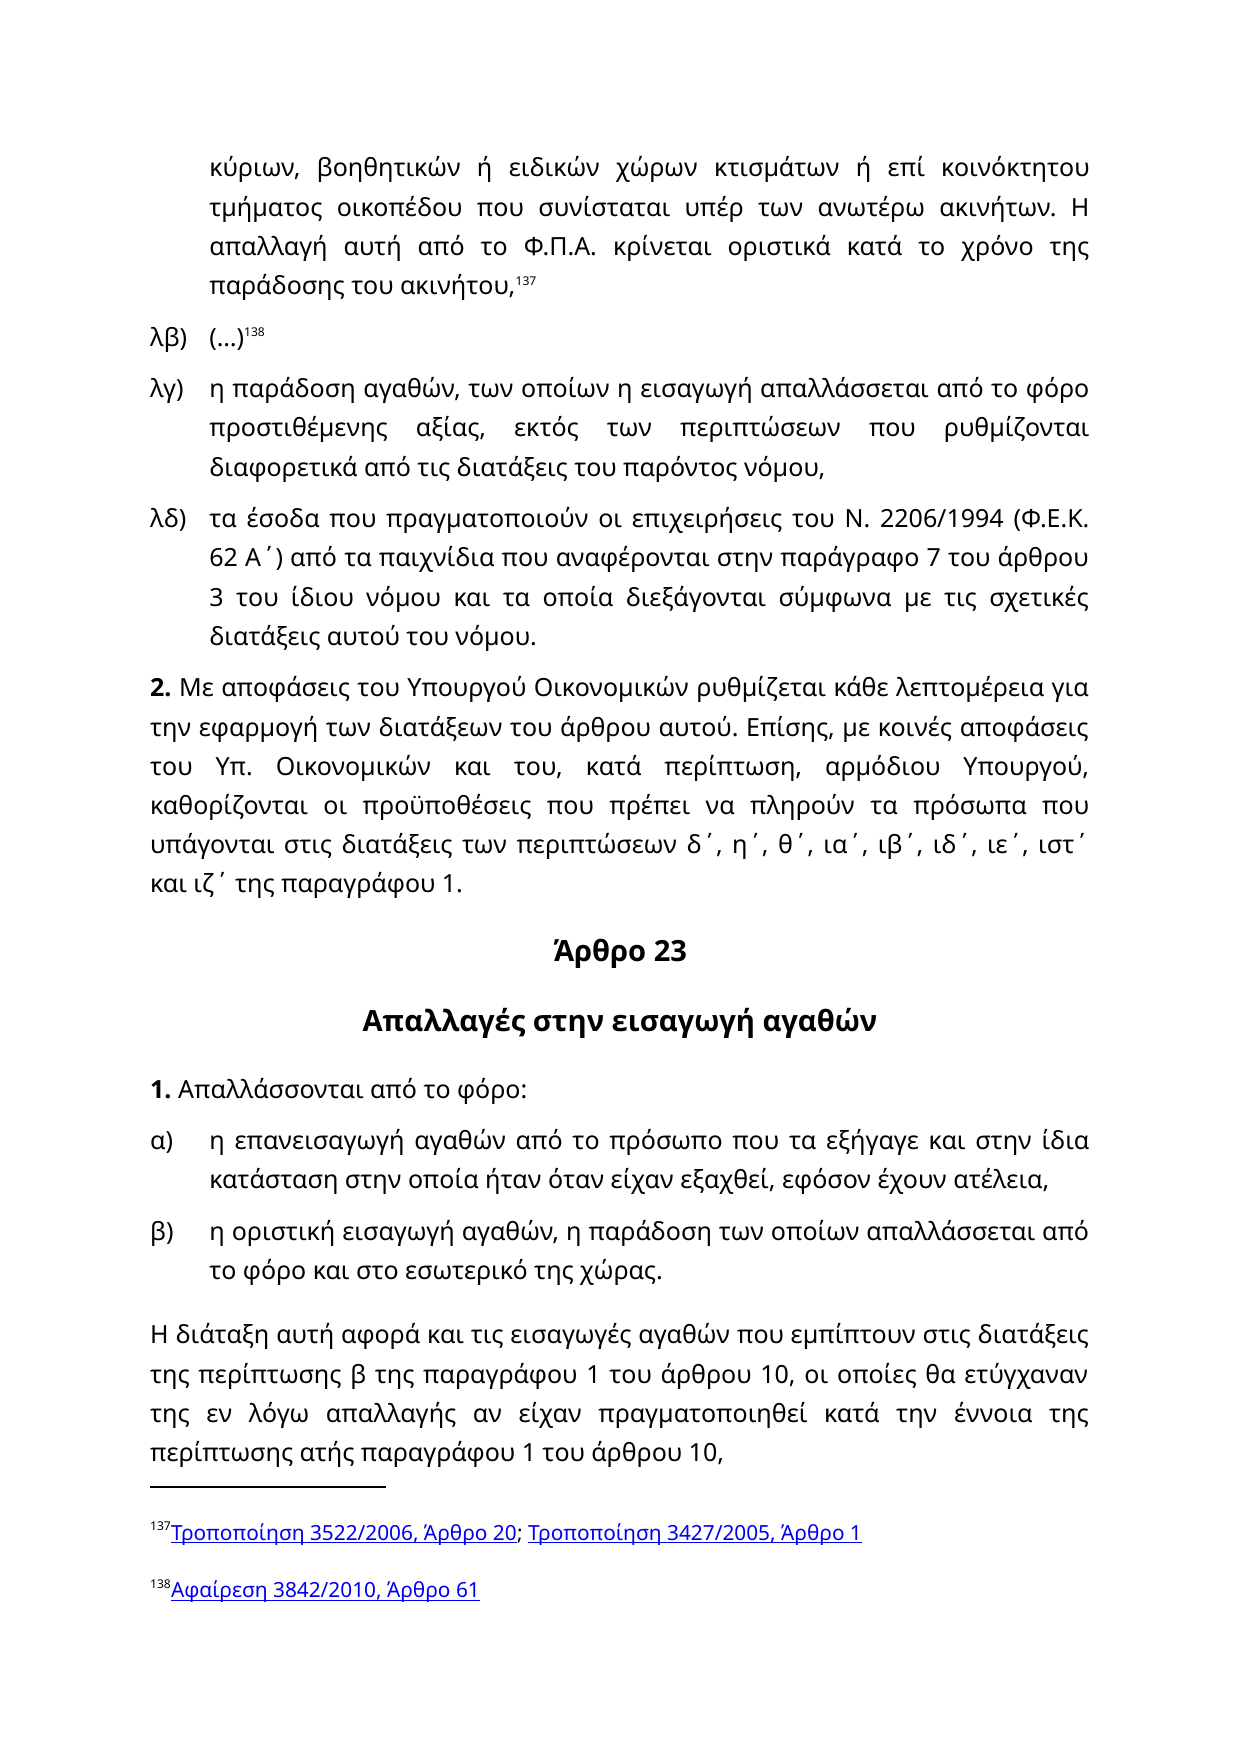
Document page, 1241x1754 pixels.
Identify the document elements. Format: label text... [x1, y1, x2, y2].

text 1. Απαλλάσσονται από το φόρο: [150, 1071, 1090, 1105]
text 2. Με αποφάσεις του Υπουργού Οικονομικών ρυθμίζεται κάθε λεπτομέρεια για την εφαρμογή των διατάξεων του άρθρου αυτού. Επίσης, με κοινές αποφάσεις του Υπ. Οικονομικών και του, κατά περίπτωση, αρμόδιου Υπουργού, καθορίζονται οι προϋποθέσεις που πρέπει να πληρούν τα πρόσωπα που υπάγονται στις διατάξεις των περιπτώσεων δ΄, η΄, θ΄, ια΄, ιβ΄, ιδ΄, ιε΄, ιστ΄ και ιζ΄ της παραγράφου 1. [150, 670, 1090, 900]
subtitle Απαλλαγές στην εισαγωγή αγαθών [150, 1001, 1090, 1040]
subtitle Άρθρο 23 [150, 930, 1090, 970]
list λγ) η παράδοση αγαθών, των οποίων η εισαγωγή απαλλάσσεται από το φόρο προστιθέμενης αξίας, εκτός των περιπτώσεων που ρυθμίζονται διαφορετικά από τις διατάξεις του παρόντος νόμου, [150, 371, 1090, 483]
text Τροποποίηση 3522/2006, Άρθρο 20; Τροποποίηση 3427/2005, Άρθρο 1 [150, 1518, 1090, 1546]
list κύριων, βοηθητικών ή ειδικών χώρων κτισμάτων ή επί κοινόκτητου τμήματος οικοπέδου που συνίσταται υπέρ των ανωτέρω ακινήτων. Η απαλλαγή αυτή από το Φ.Π.Α. κρίνεται οριστικά κατά το χρόνο της παράδοσης του ακινήτου, [150, 150, 1090, 302]
text Η διάταξη αυτή αφορά και τις εισαγωγές αγαθών που εμπίπτουν στις διατάξεις της περίπτωσης β της παραγράφου 1 του άρθρου 10, οι οποίες θα ετύγχαναν της εν λόγω απαλλαγής αν είχαν πραγματοποιηθεί κατά την έννοια της περίπτωσης ατής παραγράφου 1 του άρθρου 10, [150, 1317, 1090, 1469]
text Αφαίρεση 3842/2010, Άρθρο 61 [150, 1576, 1090, 1604]
list β) η οριστική εισαγωγή αγαθών, η παράδοση των οποίων απαλλάσσεται από το φόρο και στο εσωτερικό της χώρας. [150, 1214, 1090, 1287]
list α) η επανεισαγωγή αγαθών από το πρόσωπο που τα εξήγαγε και στην ίδια κατάσταση στην οποία ήταν όταν είχαν εξαχθεί, εφόσον έχουν ατέλεια, [150, 1123, 1090, 1196]
list λβ) (…) [150, 319, 1090, 353]
list λδ) τα έσοδα που πραγματοποιούν οι επιχειρήσεις του Ν. 2206/1994 (Φ.Ε.Κ. 62 Α΄) από τα παιχνίδια που αναφέρονται στην παράγραφο 7 του άρθρου 3 του ίδιου νόμου και τα οποία διεξάγονται σύμφωνα με τις σχετικές διατάξεις αυτού του νόμου. [150, 501, 1090, 652]
